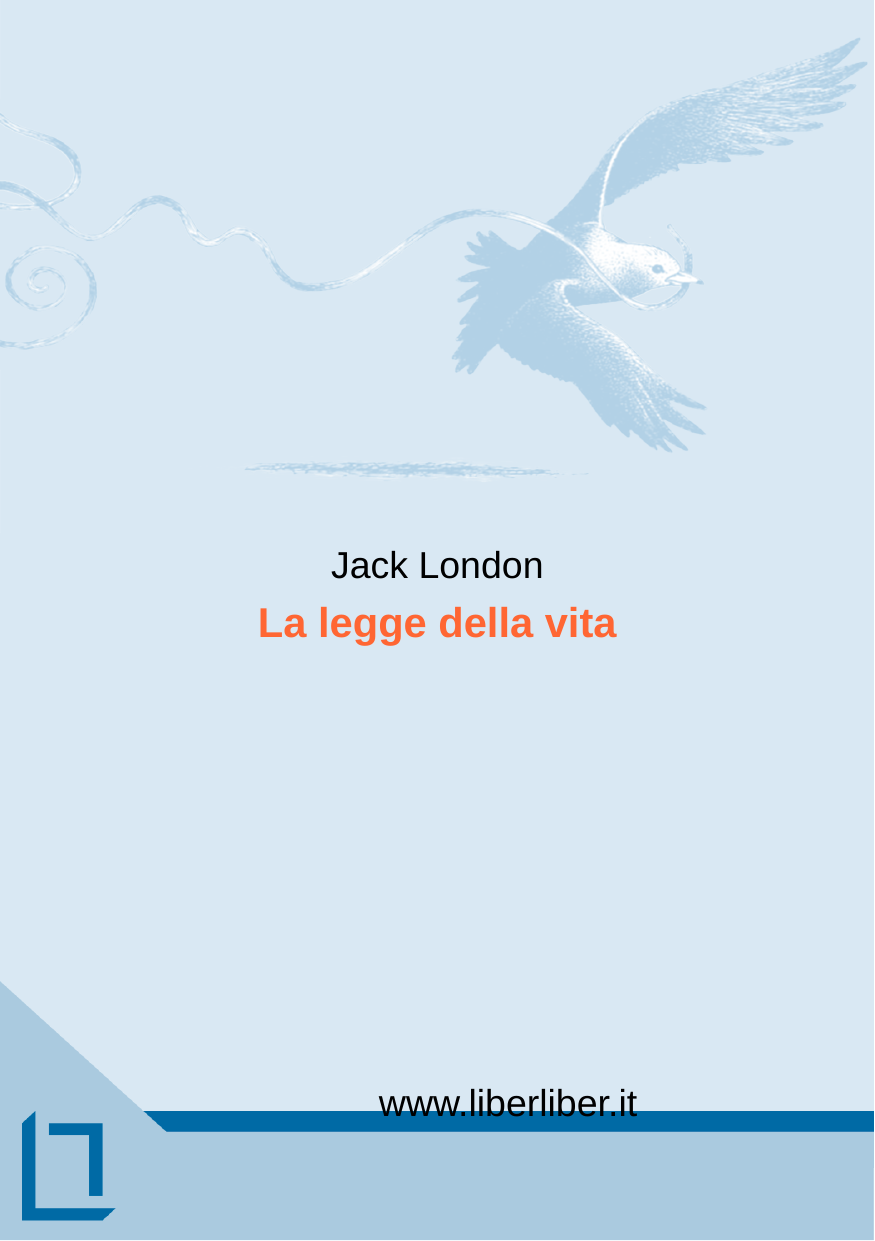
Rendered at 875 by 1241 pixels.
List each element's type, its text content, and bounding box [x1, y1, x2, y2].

text www.liberliber.it [331, 1081, 685, 1124]
picture [0, 0, 874, 1241]
text Jack London [94, 543, 779, 586]
text La legge della vita [94, 598, 779, 646]
